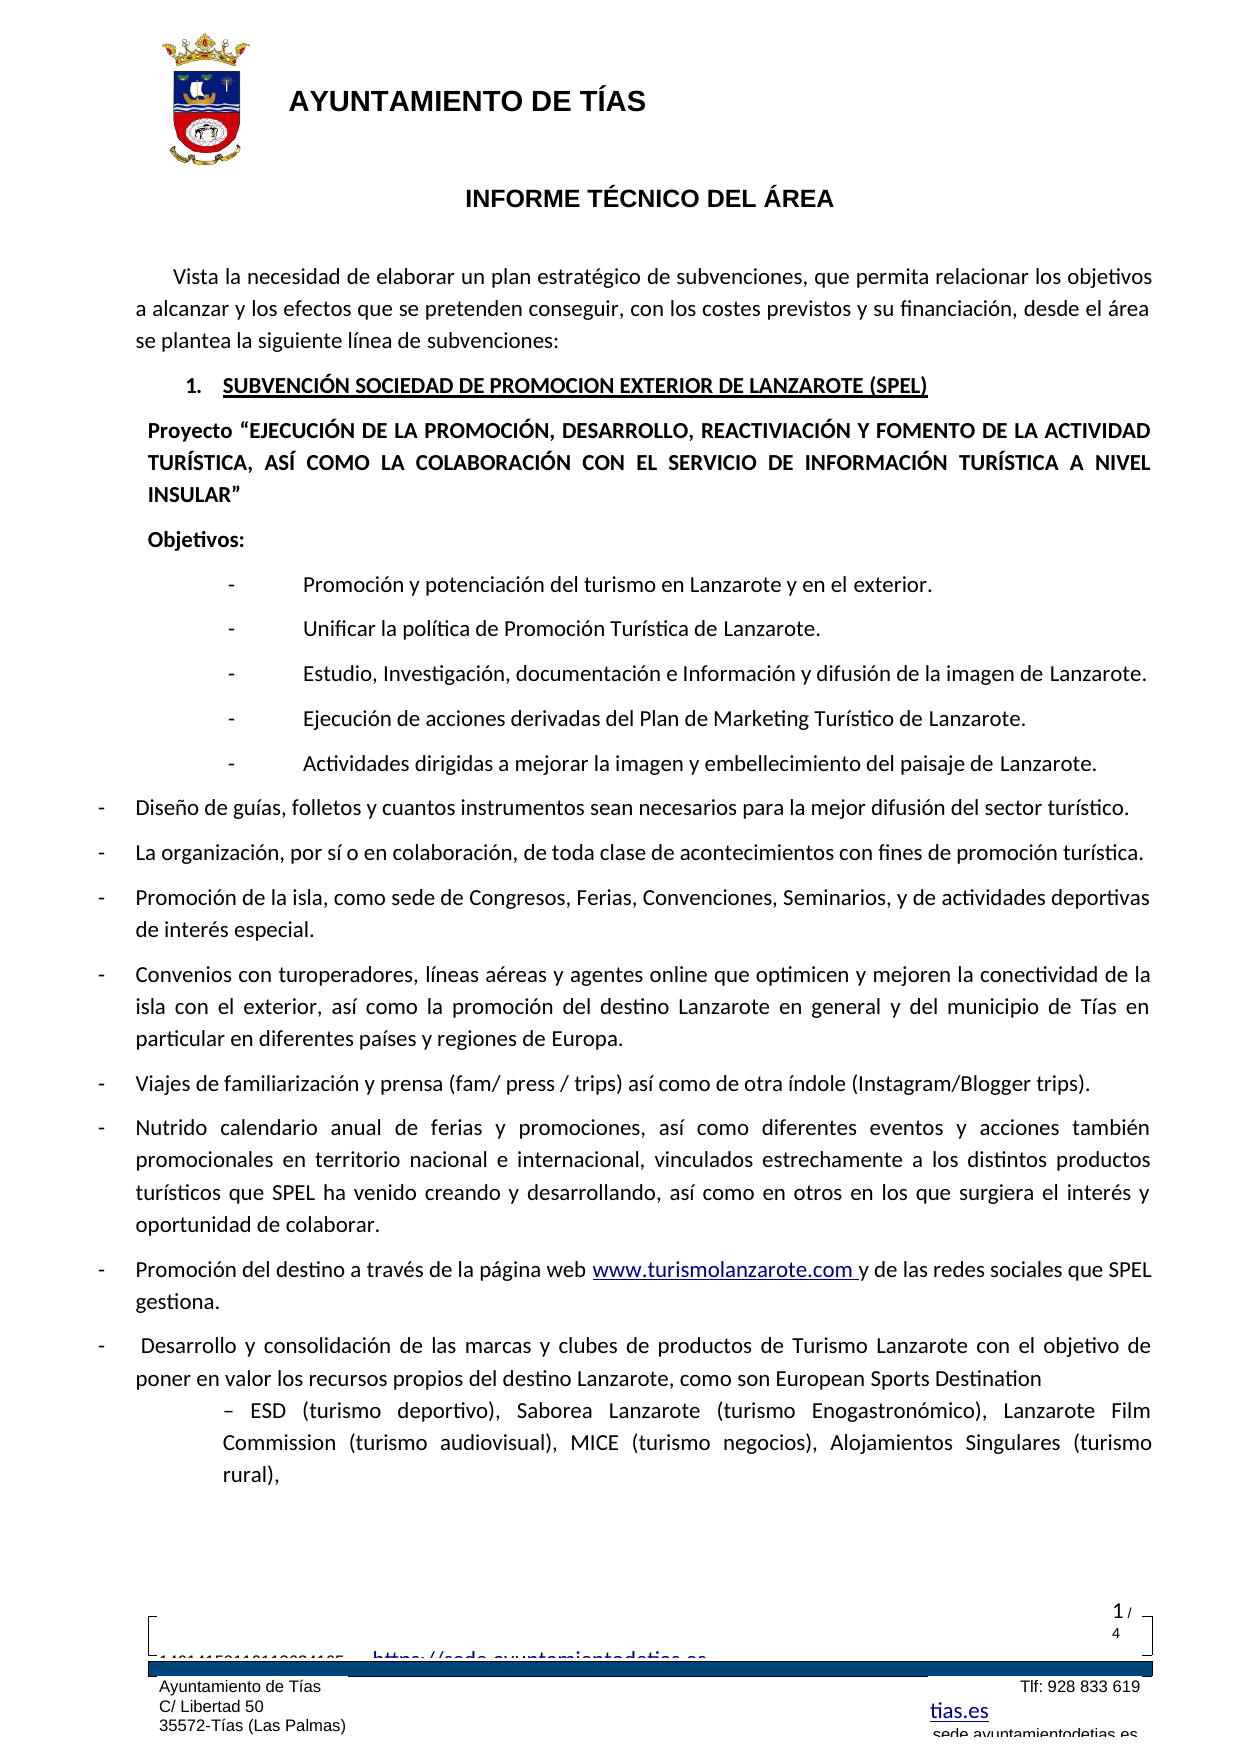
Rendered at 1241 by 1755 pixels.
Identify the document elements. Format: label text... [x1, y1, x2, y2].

text Objetivos: [148, 525, 1163, 553]
text Vista la necesidad de elaborar un plan estratégico de subvenciones, que permita relacionar los objetivos a alcanzar y los efectos que se pretenden conseguir, con los costes previstos y su financiación, desde el área se plantea la siguiente línea de subvenciones: [135, 262, 1152, 355]
list SUBVENCIÓN SOCIEDAD DE PROMOCION EXTERIOR DE LANZAROTE (SPEL) [185, 371, 1163, 399]
list Nutrido calendario anual de ferias y promociones, así como diferentes eventos y acciones también promocionales en territorio nacional e internacional, vinculados estrechamente a los distintos productos turísticos que SPEL ha venido creando y desarrollando, así como en otros en los que surgiera el interés y oportunidad de colaborar. [98, 1113, 1152, 1238]
text – ESD (turismo deportivo), Saborea Lanzarote (turismo Enogastronómico), Lanzarote Film Commission (turismo audiovisual), MICE (turismo negocios), Alojamientos Singulares (turismo rural), [223, 1396, 1152, 1488]
list Actividades dirigidas a mejorar la imagen y embellecimiento del paisaje de Lanzarote. [228, 749, 1163, 777]
list Diseño de guías, folletos y cuantos instrumentos sean necesarios para la mejor difusión del sector turístico. [98, 793, 1152, 821]
list Promoción de la isla, como sede de Congresos, Ferias, Convenciones, Seminarios, y de actividades deportivas de interés especial. [98, 883, 1152, 943]
list Estudio, Investigación, documentación e Información y difusión de la imagen de Lanzarote. [228, 659, 1163, 687]
list Unificar la política de Promoción Turística de Lanzarote. [228, 614, 1163, 643]
list Promoción del destino a través de la página web www.turismolanzarote.com y de las redes sociales que SPEL gestiona. [98, 1255, 1152, 1315]
list Viajes de familiarización y prensa (fam/ press / trips) así como de otra índole (Instagram/Blogger trips). [98, 1069, 1152, 1097]
list La organización, por sí o en colaboración, de toda clase de acontecimientos con fines de promoción turística. [98, 838, 1152, 866]
list Desarrollo y consolidación de las marcas y clubes de productos de Turismo Lanzarote con el objetivo de poner en valor los recursos propios del destino Lanzarote, como son European Sports Destination [98, 1332, 1152, 1392]
list Convenios con turoperadores, líneas aéreas y agentes online que optimicen y mejoren la conectividad de la isla con el exterior, así como la promoción del destino Lanzarote en general y del municipio de Tías en particular en diferentes países y regiones de Europa. [98, 960, 1152, 1052]
list Promoción y potenciación del turismo en Lanzarote y en el exterior. [228, 570, 1163, 598]
text Proyecto “EJECUCIÓN DE LA PROMOCIÓN, DESARROLLO, REACTIVIACIÓN Y FOMENTO DE LA ACTIVIDAD TURÍSTICA, ASÍ COMO LA COLABORACIÓN CON EL SERVICIO DE INFORMACIÓN TURÍSTICA A NIVEL INSULAR” [148, 416, 1152, 508]
text INFORME TÉCNICO DEL ÁREA [463, 184, 837, 213]
list Ejecución de acciones derivadas del Plan de Marketing Turístico de Lanzarote. [228, 704, 1163, 732]
